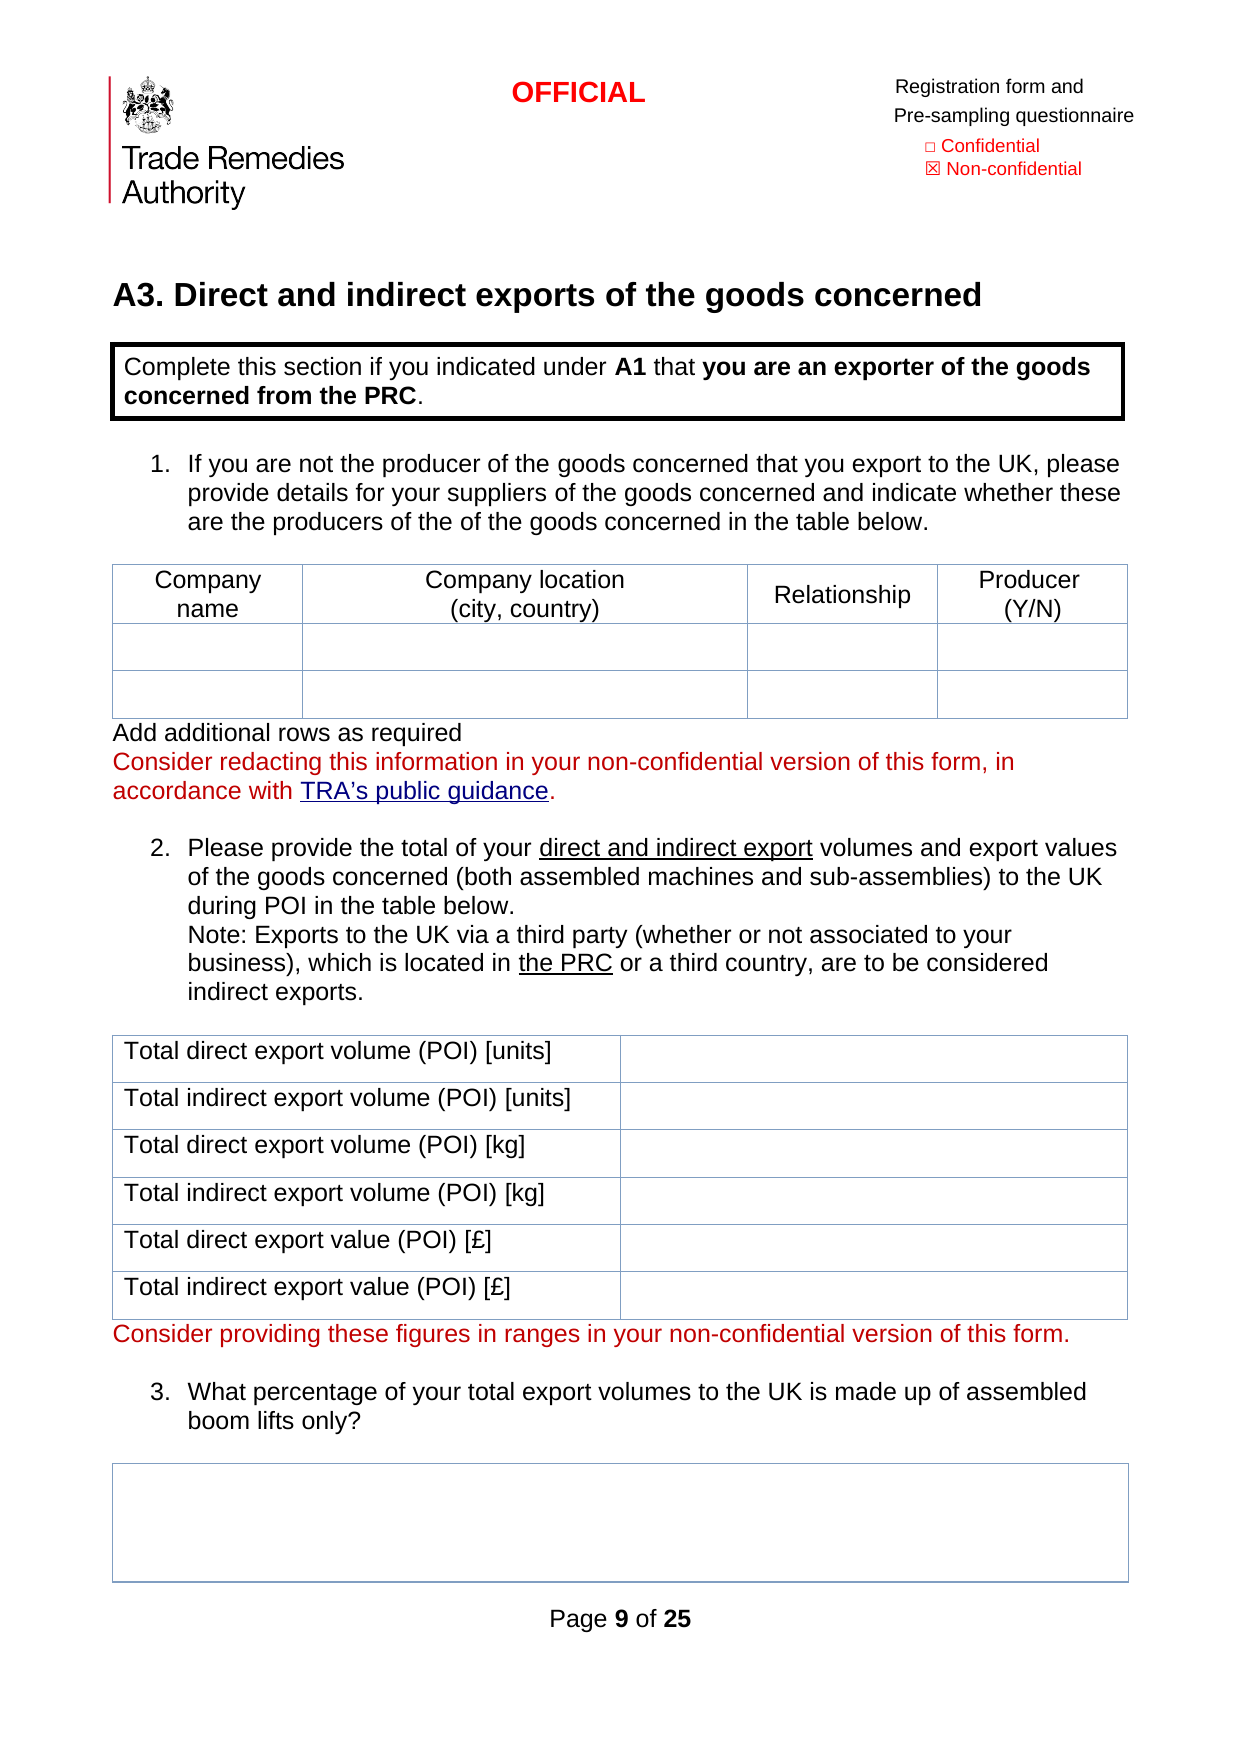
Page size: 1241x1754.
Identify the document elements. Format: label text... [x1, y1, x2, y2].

table_header Total direct export volume (POI) [units] [113, 1036, 620, 1082]
picture [108, 76, 344, 210]
table_cell [113, 624, 302, 670]
table_cell Total direct export value (POI) [£] [113, 1225, 620, 1271]
table_cell [303, 624, 747, 670]
table_cell [621, 1178, 1127, 1224]
list What percentage of your total export volumes to the UK is made up of assembled boom lifts only? [150, 1377, 1128, 1434]
list Please provide the total of your direct and indirect export volumes and export values of the goods concerned (both assembled machines and sub-assemblies) to the UK during POI in the table below. [150, 833, 1128, 920]
text Consider redacting this information in your non-confidential version of this form, in accordance with TRA’s public guidance. [112, 747, 1128, 805]
text Add additional rows as required [112, 719, 1128, 747]
list If you are not the producer of the goods concerned that you export to the UK, please provide details for your suppliers of the goods concerned and indicate whether these are the producers of the of the goods concerned in the table below. [150, 449, 1128, 536]
table_header Company name [113, 565, 302, 623]
table_cell Total indirect export volume (POI) [kg] [113, 1178, 620, 1224]
table_cell [938, 671, 1127, 717]
table_cell [748, 624, 937, 670]
table_cell [621, 1083, 1127, 1129]
table_cell [938, 624, 1127, 670]
table_header [621, 1036, 1127, 1082]
table_cell [621, 1225, 1127, 1271]
subtitle A3. Direct and indirect exports of the goods concerned [112, 274, 1128, 313]
table_header Producer (Y/N) [938, 565, 1127, 623]
table_header Complete this section if you indicated under A1 that you are an exporter of the goods concerned from the PRC. [115, 347, 1121, 416]
table_cell [748, 671, 937, 717]
table_cell [303, 671, 747, 717]
table_cell Total indirect export volume (POI) [units] [113, 1083, 620, 1129]
table_header Relationship [748, 565, 937, 623]
table_header [113, 1464, 1128, 1581]
list Note: Exports to the UK via a third party (whether or not associated to your business), which is located in the PRC or a third country, are to be considered indirect exports. [187, 920, 1128, 1006]
table_cell Total direct export volume (POI) [kg] [113, 1130, 620, 1177]
table_cell [621, 1130, 1127, 1177]
table_cell [621, 1272, 1127, 1318]
text Consider providing these figures in ranges in your non-confidential version of this form. [112, 1320, 1128, 1348]
table_cell Total indirect export value (POI) [£] [113, 1272, 620, 1318]
table_cell [113, 671, 302, 717]
table_header Company location (city, country) [303, 565, 747, 623]
